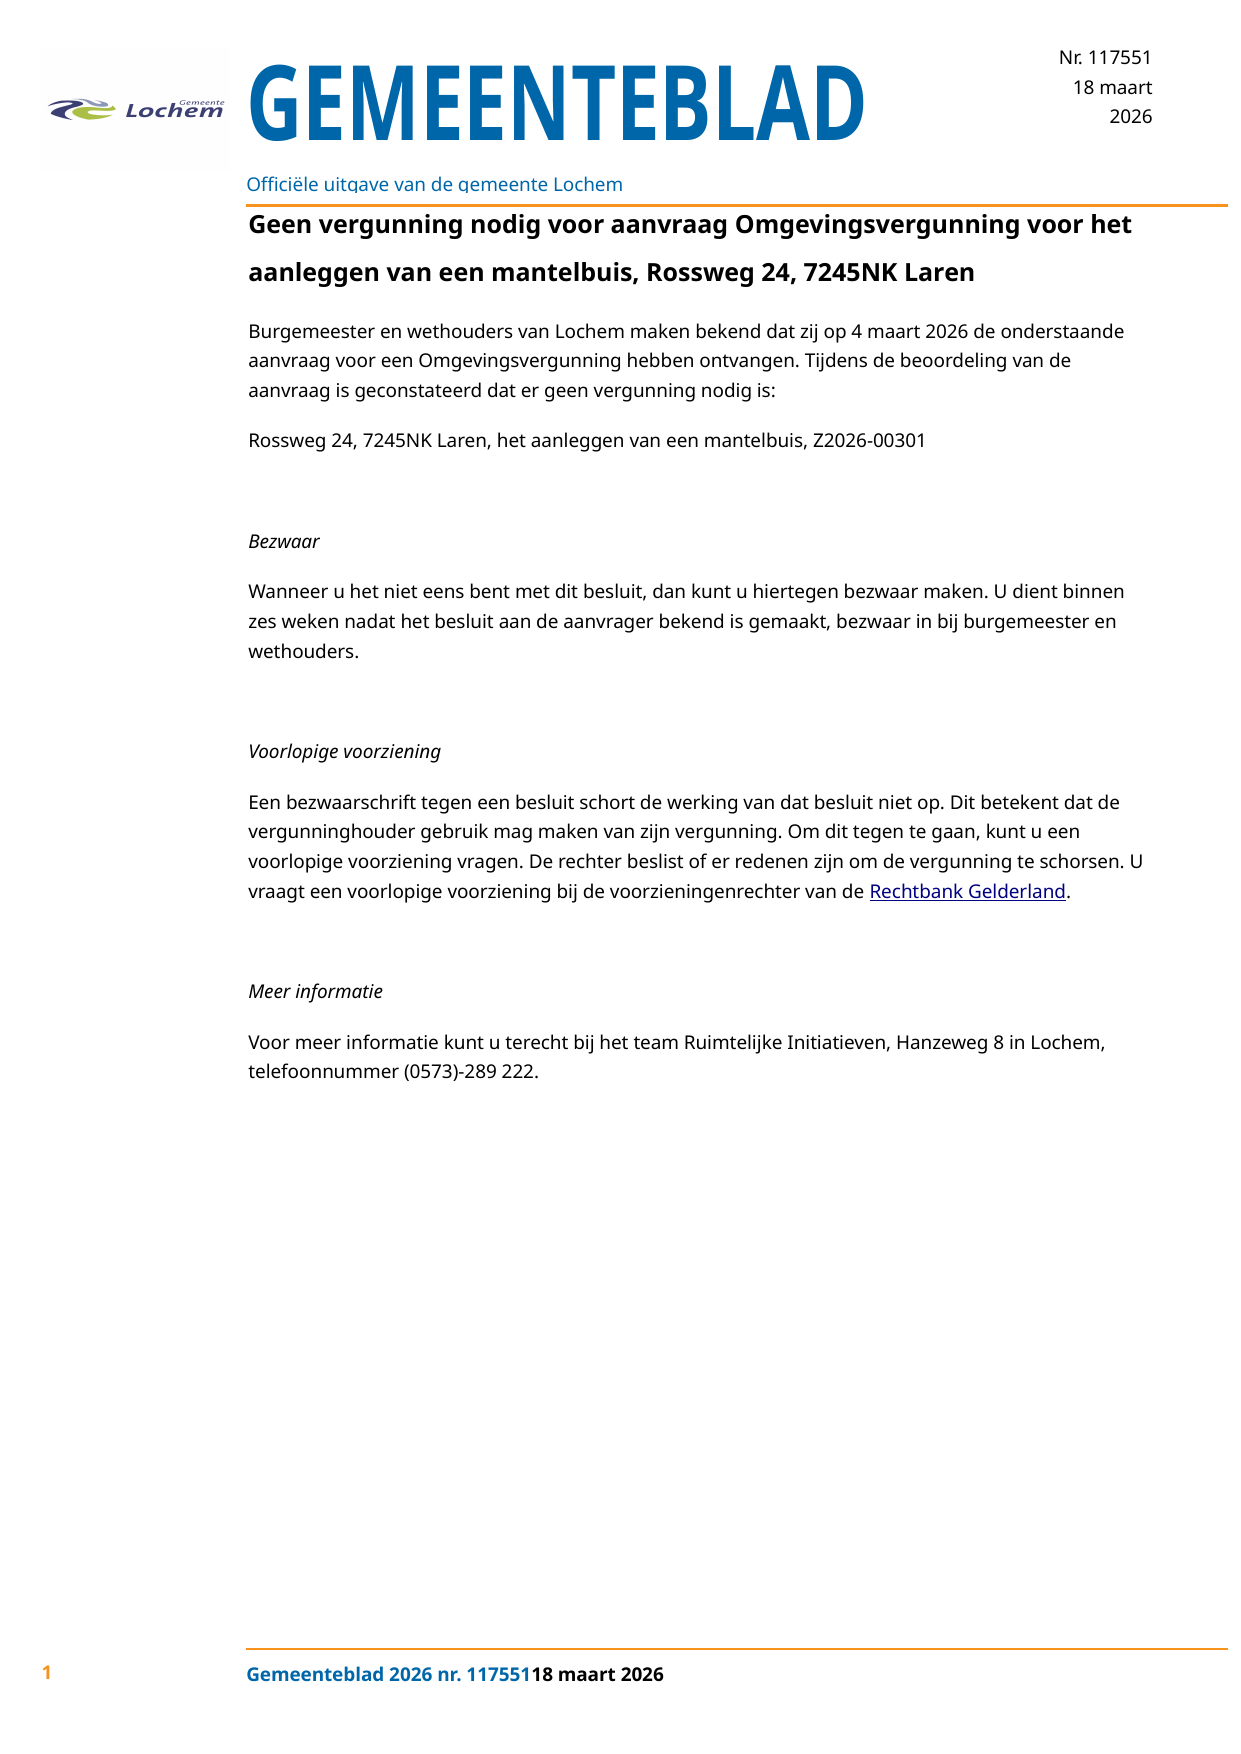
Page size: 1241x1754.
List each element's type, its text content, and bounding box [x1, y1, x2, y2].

picture [41, 47, 231, 172]
text Wanneer u het niet eens bent met dit besluit, dan kunt u hiertegen bezwaar maken. U dient binnen zes weken nadat het besluit aan de aanvrager bekend is gemaakt, bezwaar in bij burgemeester en wethouders. [248, 579, 1152, 664]
text Voorlopige voorziening [248, 739, 1152, 764]
text Rossweg 24, 7245NK Laren, het aanleggen van een mantelbuis, Z2026-00301 [248, 427, 1152, 453]
text Bezwaar [248, 528, 1152, 554]
text Een bezwaarschrift tegen een besluit schort de werking van dat besluit niet op. Dit betekent dat de vergunninghouder gebruik mag maken van zijn vergunning. Om dit tegen te gaan, kunt u een voorlopige voorziening vragen. De rechter beslist of er redenen zijn om de vergunning te schorsen. U vraagt een voorlopige voorziening bij de voorzieningenrechter van de Rechtbank Gelderland. [248, 789, 1152, 904]
text Meer informatie [248, 979, 1152, 1004]
text Burgemeester en wethouders van Lochem maken bekend dat zij op 4 maart 2026 de onderstaande aanvraag voor een Omgevingsvergunning hebben ontvangen. Tijdens de beoordeling van de aanvraag is geconstateerd dat er geen vergunning nodig is: [248, 318, 1152, 403]
text Voor meer informatie kunt u terecht bij het team Ruimtelijke Initiatieven, Hanzeweg 8 in Lochem, telefoonnummer (0573)-289 222. [248, 1029, 1152, 1084]
text Geen vergunning nodig voor aanvraag Omgevingsvergunning voor het aanleggen van een mantelbuis, Rossweg 24, 7245NK Laren [248, 207, 1152, 288]
